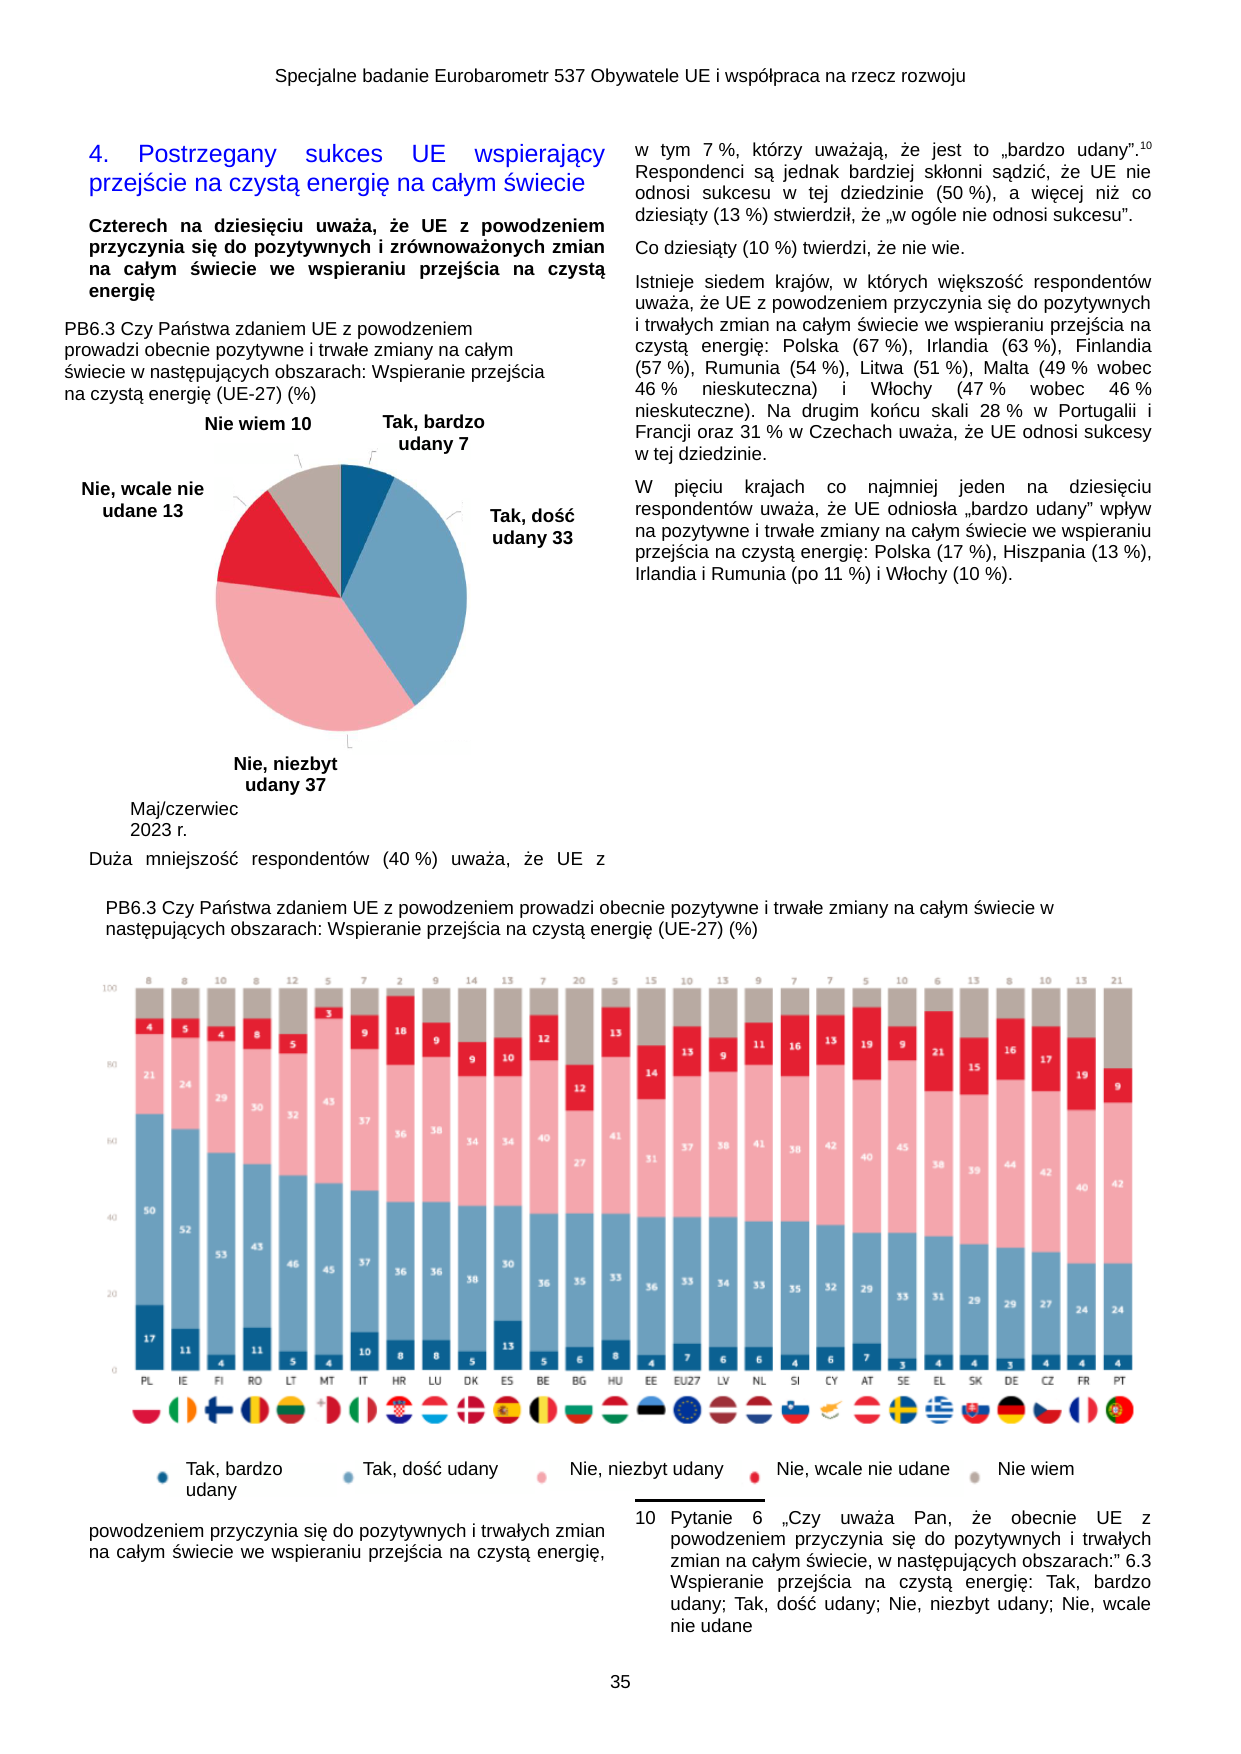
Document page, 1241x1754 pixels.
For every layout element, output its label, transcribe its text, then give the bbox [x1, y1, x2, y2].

text Duża mniejszość respondentów (40 %) uważa, że UE z powodzeniem przyczynia się do pozytywnych i trwałych zmian na całym świecie we wspieraniu przejścia na czystą energię, w tym 7 %, którzy uważają, że jest to „bardzo udany”. Respondenci są jednak bardziej skłonni sądzić, że UE nie odnosi sukcesu w tej dziedzinie (50 %), a więcej niż co dziesiąty (13 %) stwierdził, że „w ogóle nie odnosi sukcesu”. [88, 313, 605, 1563]
picture [95, 969, 1146, 1434]
text W pięciu krajach co najmniej jeden na dziesięciu respondentów uważa, że UE odniosła „bardzo udany” wpływ na pozytywne i trwałe zmiany na całym świecie we wspieraniu przejścia na czystą energię: Polska (17 %), Hiszpania (13 %), Irlandia i Rumunia (po 11 %) i Włochy (10 %). [635, 476, 1152, 584]
text Istnieje siedem krajów, w których większość respondentów uważa, że UE z powodzeniem przyczynia się do pozytywnych i trwałych zmian na całym świecie we wspieraniu przejścia na czystą energię: Polska (67 %), Irlandia (63 %), Finlandia (57 %), Rumunia (54 %), Litwa (51 %), Malta (49 % wobec 46 % nieskuteczna) i Włochy (47 % wobec 46 % nieskuteczne). Na drugim końcu skali 28 % w Portugalii i Francji oraz 31 % w Czechach uważa, że UE odnosi sukcesy w tej dziedzinie. [635, 270, 1152, 464]
picture [141, 1450, 983, 1497]
text Czterech na dziesięciu uważa, że UE z powodzeniem przyczynia się do pozytywnych i zrównoważonych zmian na całym świecie we wspieraniu przejścia na czystą energię [88, 215, 605, 301]
text Duża mniejszość respondentów (40 %) uważa, że UE z powodzeniem przyczynia się do pozytywnych i trwałych zmian na całym świecie we wspieraniu przejścia na czystą energię, w tym 7 %, którzy uważają, że jest to „bardzo udany”. Respondenci są jednak bardziej skłonni sądzić, że UE nie odnosi sukcesu w tej dziedzinie (50 %), a więcej niż co dziesiąty (13 %) stwierdził, że „w ogóle nie odnosi sukcesu”. [635, 139, 1152, 225]
text Co dziesiąty (10 %) twierdzi, że nie wie. [635, 237, 1152, 258]
text Pytanie 6 „Czy uważa Pan, że obecnie UE z powodzeniem przyczynia się do pozytywnych i trwałych zmian na całym świecie, w następujących obszarach:” 6.3 Wspieranie przejścia na czystą energię: Tak, bardzo udany; Tak, dość udany; Nie, niezbyt udany; Nie, wcale nie udane [635, 1507, 1152, 1636]
picture [214, 443, 471, 755]
subtitle 4. Postrzegany sukces UE wspierający przejście na czystą energię na całym świecie [88, 139, 605, 196]
